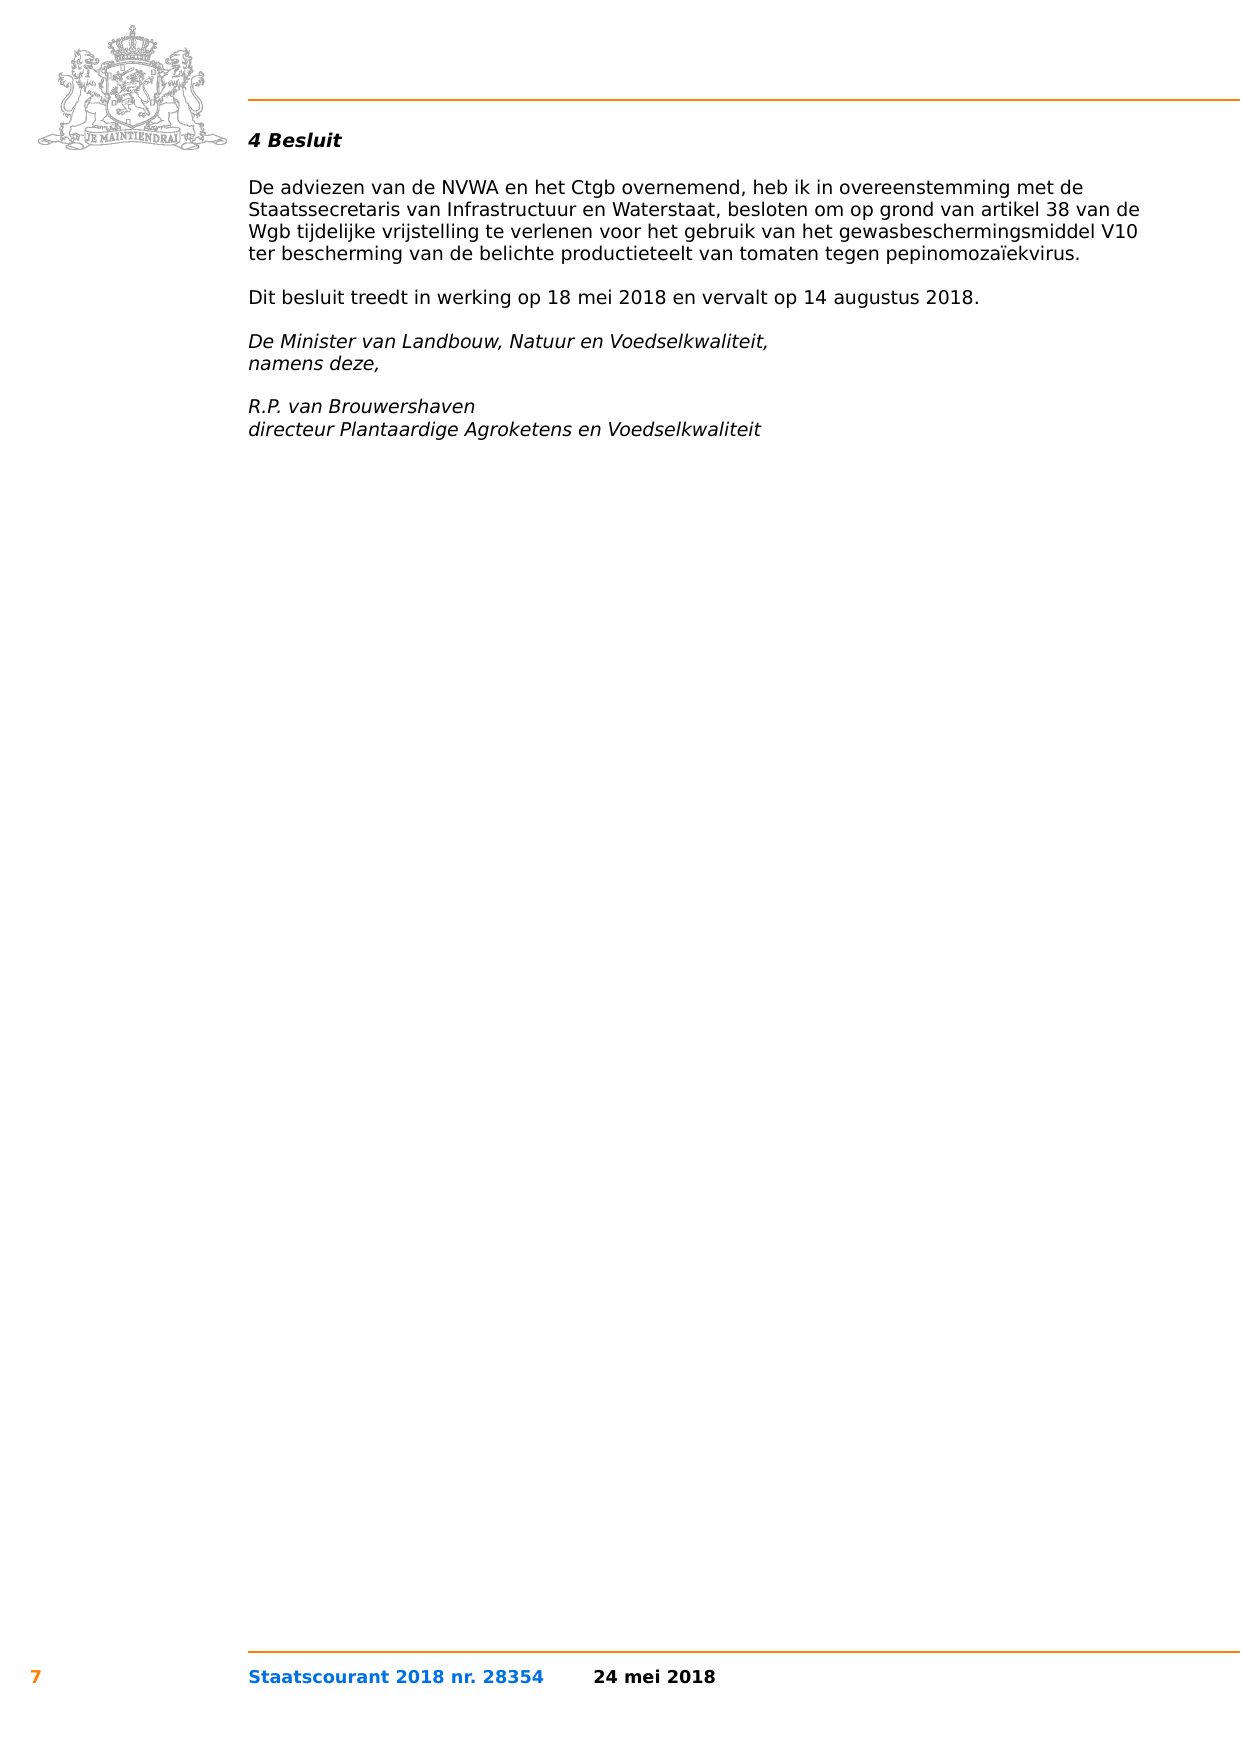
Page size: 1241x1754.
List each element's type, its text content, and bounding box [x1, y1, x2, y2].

subtitle 4 Besluit [248, 130, 1163, 152]
text Dit besluit treedt in werking op 18 mei 2018 en vervalt op 14 augustus 2018. [248, 287, 1163, 309]
text De Minister van Landbouw, Natuur en Voedselkwaliteit, namens deze, R.P. van Brouwershaven directeur Plantaardige Agroketens en Voedselkwaliteit [248, 331, 1163, 440]
picture [38, 25, 227, 150]
text De adviezen van de NVWA en het Ctgb overnemend, heb ik in overeenstemming met de Staatssecretaris van Infrastructuur en Waterstaat, besloten om op grond van artikel 38 van de Wgb tijdelijke vrijstelling te verlenen voor het gebruik van het gewasbeschermingsmiddel V10 ter bescherming van de belichte productieteelt van tomaten tegen pepinomozaïekvirus. [248, 177, 1163, 265]
